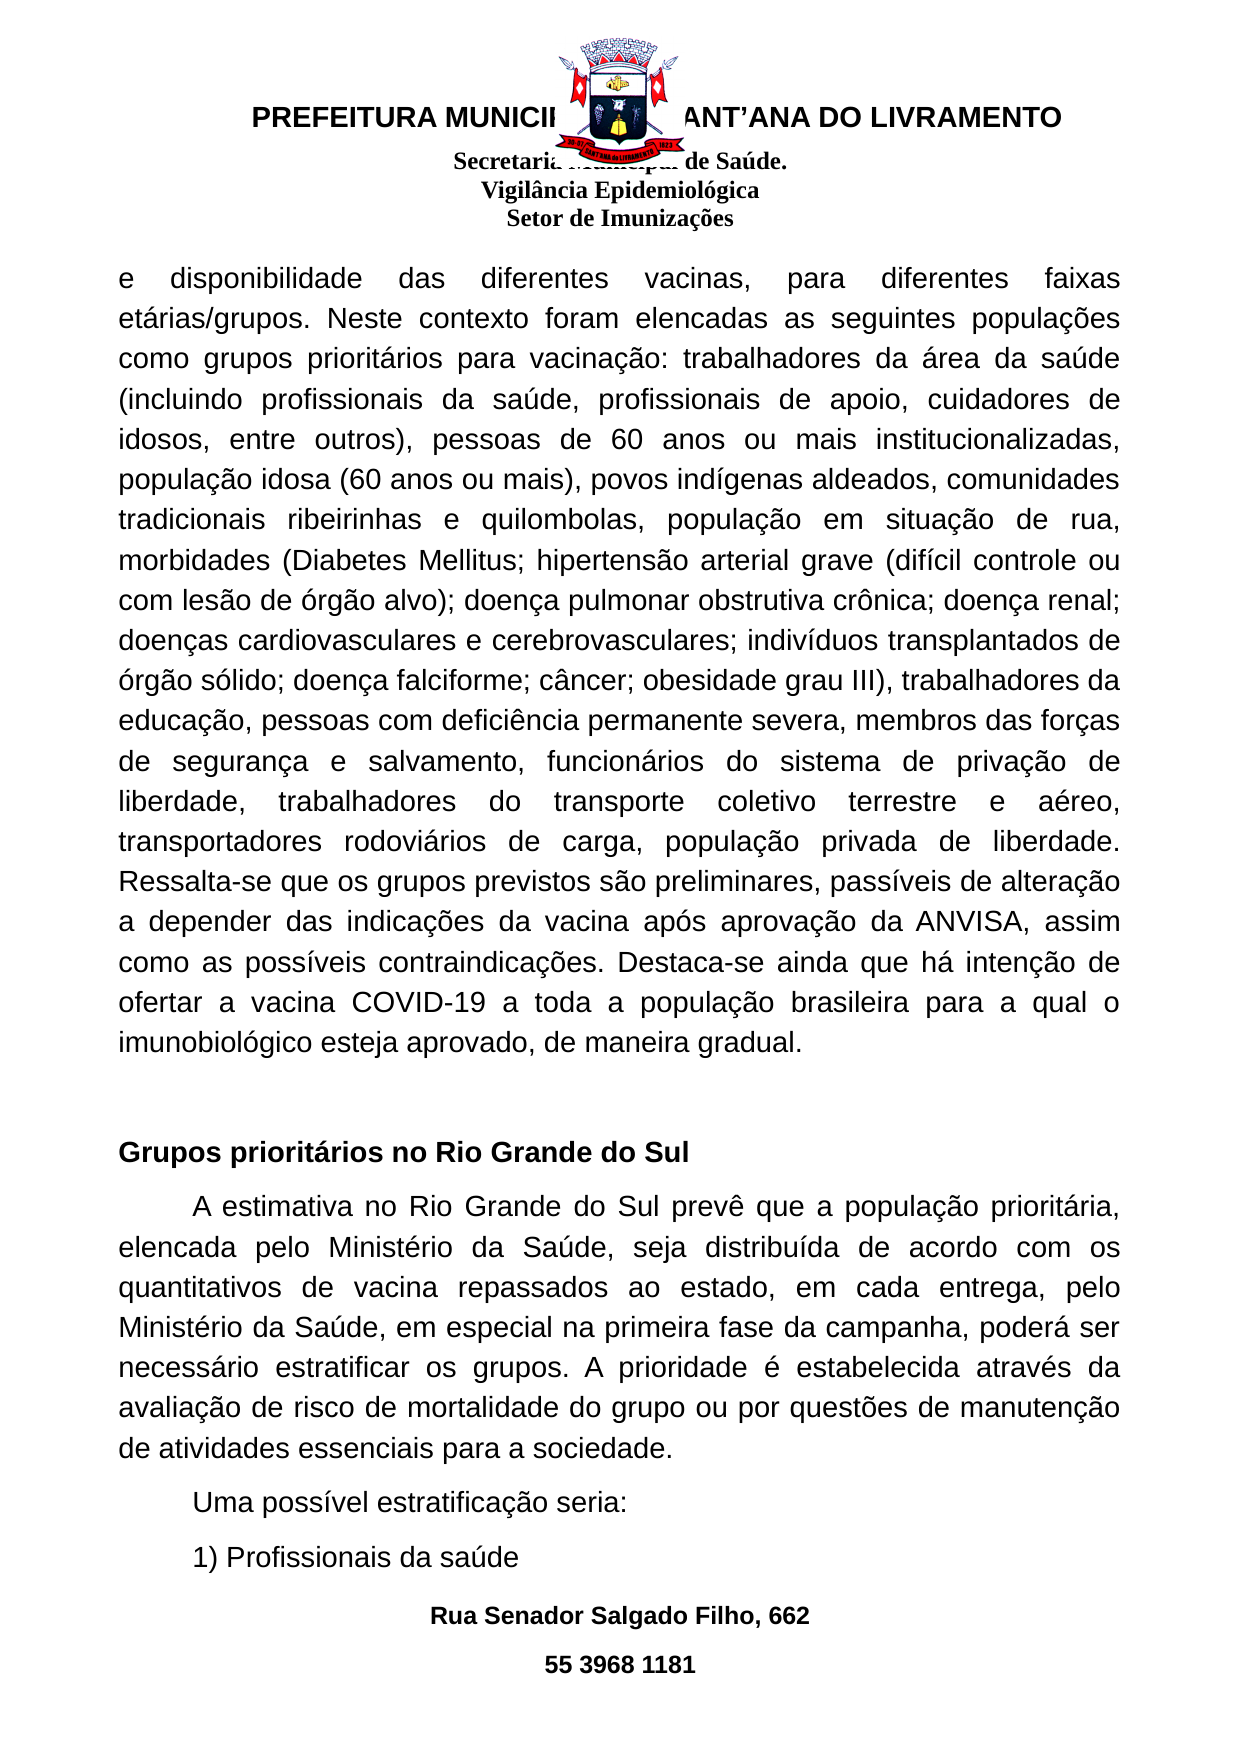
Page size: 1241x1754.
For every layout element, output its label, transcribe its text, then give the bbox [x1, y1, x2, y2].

text A estimativa no Rio Grande do Sul prevê que a população prioritária, elencada pelo Ministério da Saúde, seja distribuída de acordo com os quantitativos de vacina repassados ao estado, em cada entrega, pelo Ministério da Saúde, em especial na primeira fase da campanha, poderá ser necessário estratificar os grupos. A prioridade é estabelecida através da avaliação de risco de mortalidade do grupo ou por questões de manutenção de atividades essenciais para a sociedade. [118, 1189, 1122, 1464]
text e disponibilidade das diferentes vacinas, para diferentes faixas etárias/grupos. Neste contexto foram elencadas as seguintes populações como grupos prioritários para vacinação: trabalhadores da área da saúde (incluindo profissionais da saúde, profissionais de apoio, cuidadores de idosos, entre outros), pessoas de 60 anos ou mais institucionalizadas, população idosa (60 anos ou mais), povos indígenas aldeados, comunidades tradicionais ribeirinhas e quilombolas, população em situação de rua, morbidades (Diabetes Mellitus; hipertensão arterial grave (difícil controle ou com lesão de órgão alvo); doença pulmonar obstrutiva crônica; doença renal; doenças cardiovasculares e cerebrovasculares; indivíduos transplantados de órgão sólido; doença falciforme; câncer; obesidade grau III), trabalhadores da educação, pessoas com deficiência permanente severa, membros das forças de segurança e salvamento, funcionários do sistema de privação de liberdade, trabalhadores do transporte coletivo terrestre e aéreo, transportadores rodoviários de carga, população privada de liberdade. Ressalta-se que os grupos previstos são preliminares, passíveis de alteração a depender das indicações da vacina após aprovação da ANVISA, assim como as possíveis contraindicações. Destaca-se ainda que há intenção de ofertar a vacina COVID-19 a toda a população brasileira para a qual o imunobiológico esteja aprovado, de maneira gradual. [118, 261, 1122, 1058]
text Uma possível estratificação seria: [118, 1485, 1122, 1519]
text 1) Profissionais da saúde [118, 1540, 1122, 1574]
text Grupos prioritários no Rio Grande do Sul [118, 1134, 1122, 1168]
